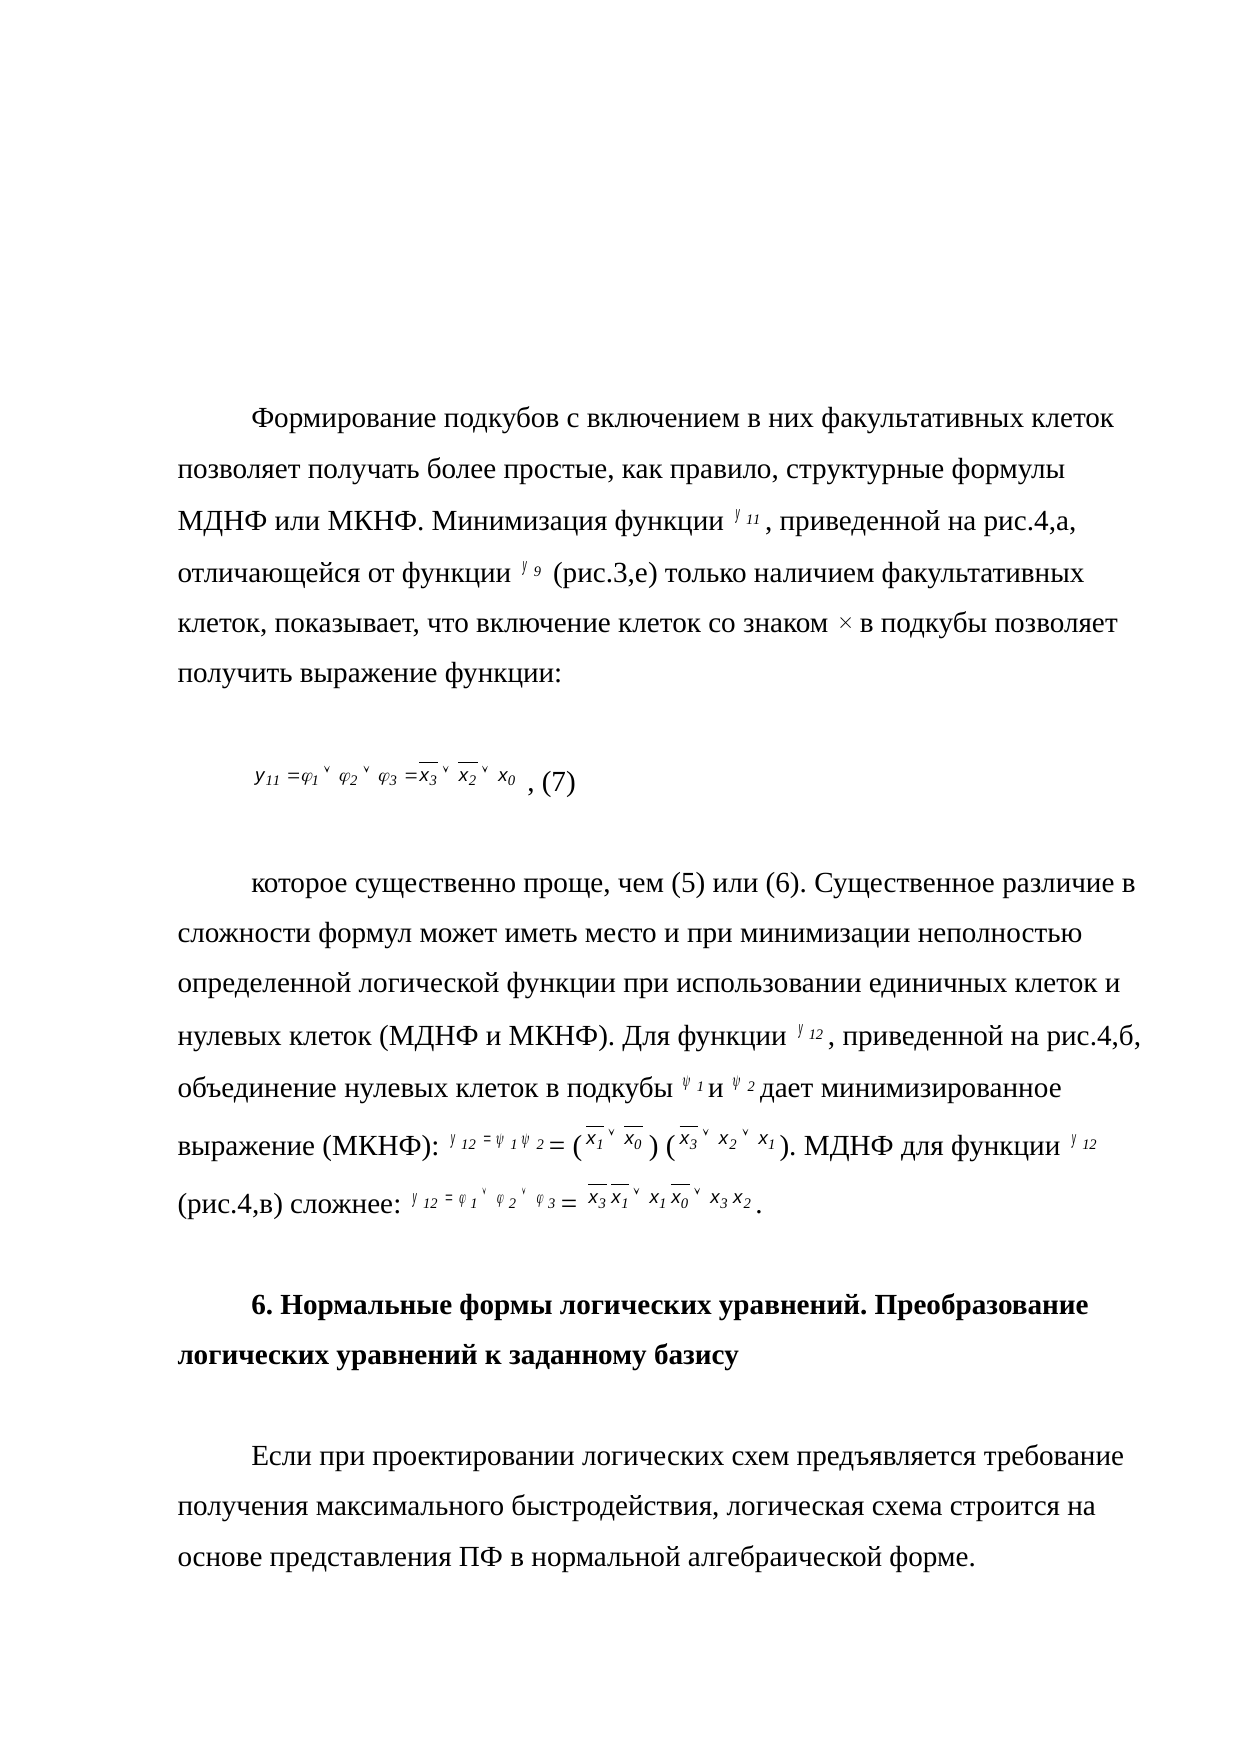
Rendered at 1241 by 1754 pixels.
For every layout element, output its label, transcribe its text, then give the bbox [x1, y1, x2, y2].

text Формирование подкубов с включением в них факультативных клеток позволяет получать более простые, как правило, структурные формулы МДНФ или МКНФ. Минимизация функции , приведенной на рис.4,а, отличающейся от функции (рис.3,е) только наличием факультативных клеток, показывает, что включение клеток со знаком в подкубы позволяет получить выражение функции: [177, 400, 1152, 689]
text Если при проектировании логических схем предъявляется требование получения максимального быстродействия, логическая схема строится на основе представления ПФ в нормальной алгебраической форме. [177, 1438, 1152, 1572]
text 6. Нормальные формы логических уравнений. Преобразование логических уравнений к заданному базису [177, 1287, 1152, 1371]
text которое существенно проще, чем (5) или (6). Существенное различие в сложности формул может иметь место и при минимизации неполностью определенной логической функции при использовании единичных клеток и нулевых клеток (МДНФ и МКНФ). Для функции , приведенной на рис.4,б, объединение нулевых клеток в подкубы и дает минимизированное выражение (МКНФ): = () (). МДНФ для функции (рис.4,в) сложнее: = . [177, 865, 1152, 1220]
text , (7) [177, 756, 1152, 798]
